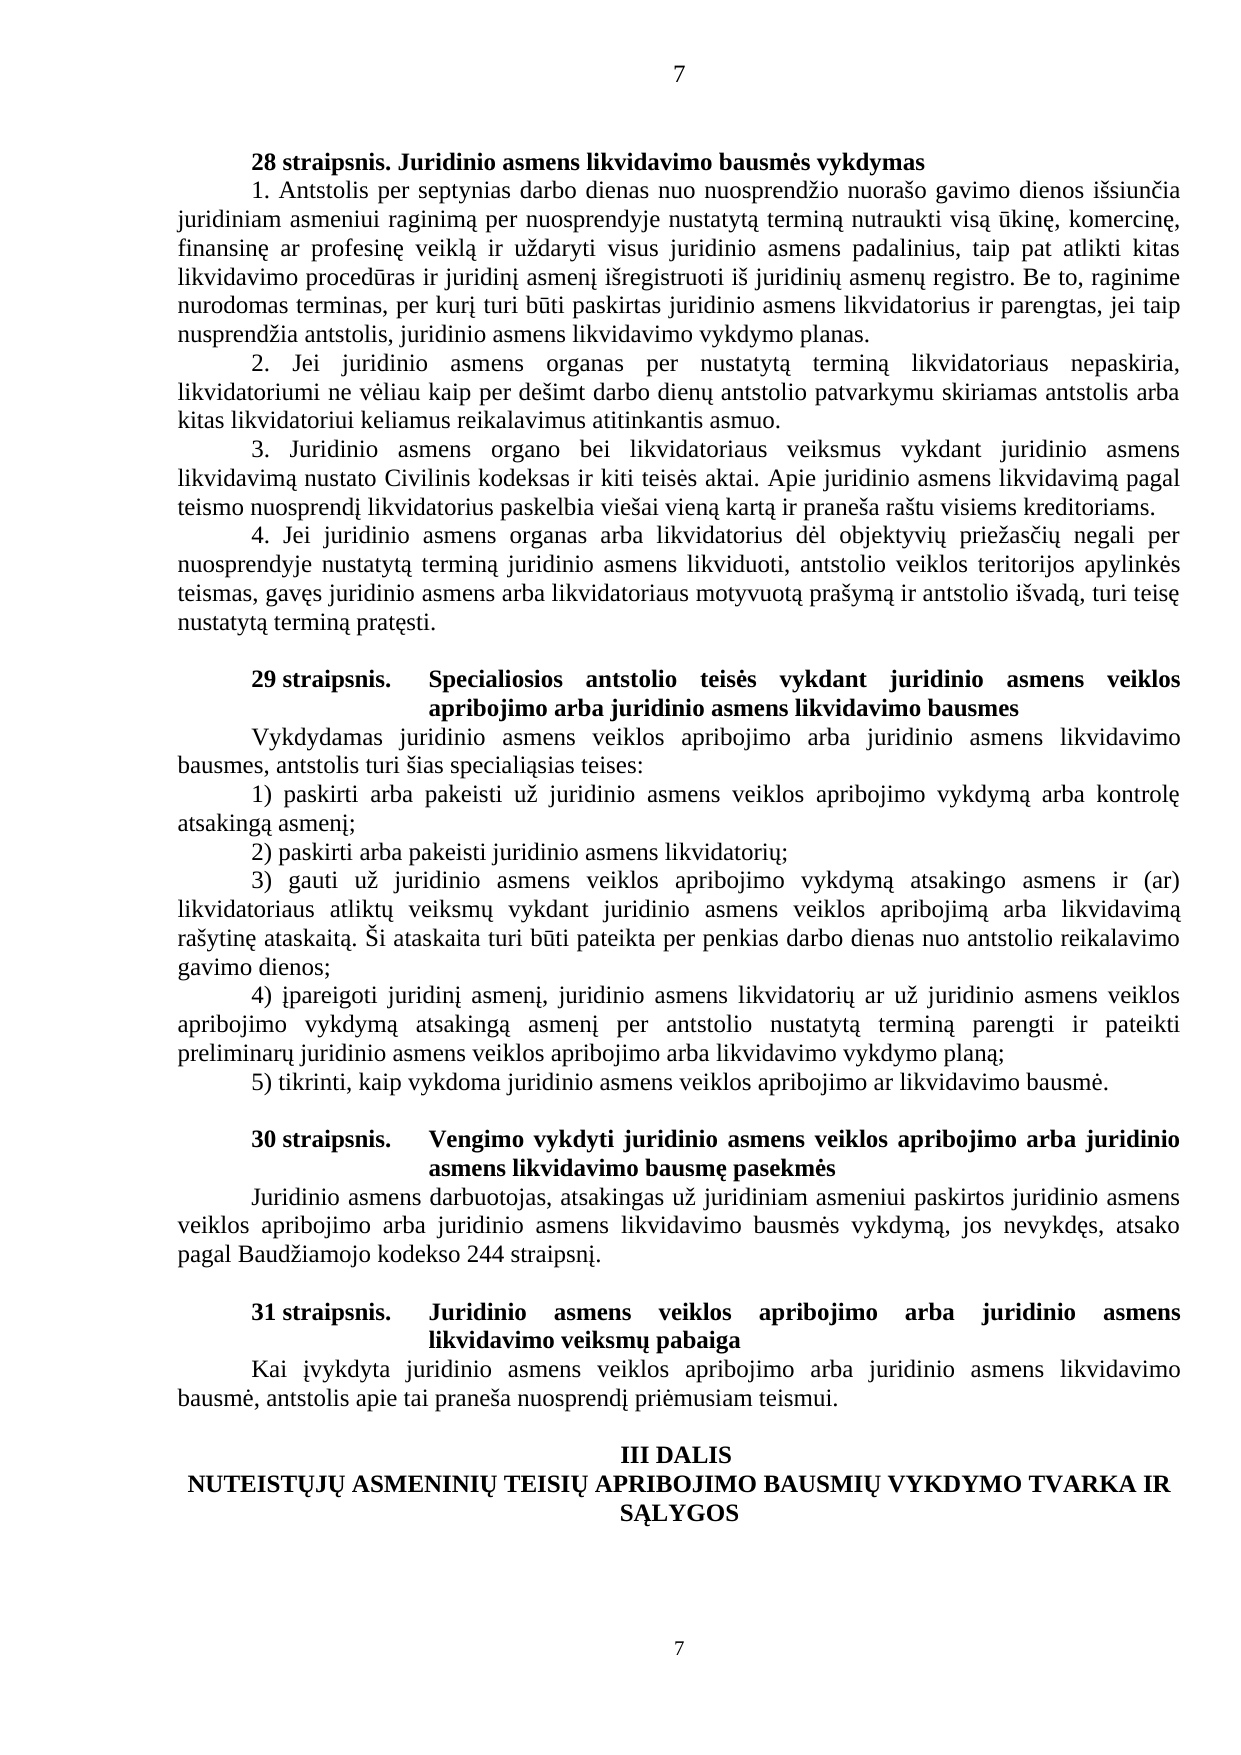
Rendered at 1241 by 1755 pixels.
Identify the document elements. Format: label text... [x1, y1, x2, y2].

text 2. Jei juridinio asmens organas per nustatytą terminą likvidatoriaus nepaskiria, likvidatoriumi ne vėliau kaip per dešimt darbo dienų antstolio patvarkymu skiriamas antstolis arba kitas likvidatoriui keliamus reikalavimus atitinkantis asmuo. [177, 348, 1181, 434]
text 29 straipsnis. Specialiosios antstolio teisės vykdant juridinio asmens veiklos apribojimo arba juridinio asmens likvidavimo bausmes [251, 664, 1181, 722]
text nuteistųjų asmeninių teisių apribojimo bausmių vykdymo tvarka ir sąlygos [177, 1469, 1181, 1527]
text 4) įpareigoti juridinį asmenį, juridinio asmens likvidatorių ar už juridinio asmens veiklos apribojimo vykdymą atsakingą asmenį per antstolio nustatytą terminą parengti ir pateikti preliminarų juridinio asmens veiklos apribojimo arba likvidavimo vykdymo planą; [177, 981, 1181, 1067]
text Kai įvykdyta juridinio asmens veiklos apribojimo arba juridinio asmens likvidavimo bausmė, antstolis apie tai praneša nuosprendį priėmusiam teismui. [177, 1354, 1181, 1412]
text 31 straipsnis. Juridinio asmens veiklos apribojimo arba juridinio asmens likvidavimo veiksmų pabaiga [251, 1297, 1181, 1354]
text 3) gauti už juridinio asmens veiklos apribojimo vykdymą atsakingo asmens ir (ar) likvidatoriaus atliktų veiksmų vykdant juridinio asmens veiklos apribojimą arba likvidavimą rašytinę ataskaitą. Ši ataskaita turi būti pateikta per penkias darbo dienas nuo antstolio reikalavimo gavimo dienos; [177, 866, 1181, 981]
text Juridinio asmens darbuotojas, atsakingas už juridiniam asmeniui paskirtos juridinio asmens veiklos apribojimo arba juridinio asmens likvidavimo bausmės vykdymą, jos nevykdęs, atsako pagal Baudžiamojo kodekso 244 straipsnį. [177, 1182, 1181, 1268]
text 3. Juridinio asmens organo bei likvidatoriaus veiksmus vykdant juridinio asmens likvidavimą nustato Civilinis kodeksas ir kiti teisės aktai. Apie juridinio asmens likvidavimą pagal teismo nuosprendį likvidatorius paskelbia viešai vieną kartą ir praneša raštu visiems kreditoriams. [177, 434, 1181, 521]
text 28 straipsnis. Juridinio asmens likvidavimo bausmės vykdymas [177, 147, 1181, 176]
text 5) tikrinti, kaip vykdoma juridinio asmens veiklos apribojimo ar likvidavimo bausmė. [177, 1067, 1181, 1096]
text 1) paskirti arba pakeisti už juridinio asmens veiklos apribojimo vykdymą arba kontrolę atsakingą asmenį; [177, 779, 1181, 837]
text 4. Jei juridinio asmens organas arba likvidatorius dėl objektyvių priežasčių negali per nuosprendyje nustatytą terminą juridinio asmens likviduoti, antstolio veiklos teritorijos apylinkės teismas, gavęs juridinio asmens arba likvidatoriaus motyvuotą prašymą ir antstolio išvadą, turi teisę nustatytą terminą pratęsti. [177, 521, 1181, 636]
text 2) paskirti arba pakeisti juridinio asmens likvidatorių; [177, 837, 1181, 866]
text 1. Antstolis per septynias darbo dienas nuo nuosprendžio nuorašo gavimo dienos išsiunčia juridiniam asmeniui raginimą per nuosprendyje nustatytą terminą nutraukti visą ūkinę, komercinę, finansinę ar profesinę veiklą ir uždaryti visus juridinio asmens padalinius, taip pat atlikti kitas likvidavimo procedūras ir juridinį asmenį išregistruoti iš juridinių asmenų registro. Be to, raginime nurodomas terminas, per kurį turi būti paskirtas juridinio asmens likvidatorius ir parengtas, jei taip nusprendžia antstolis, juridinio asmens likvidavimo vykdymo planas. [177, 176, 1181, 348]
subtitle IIi Dalis [177, 1441, 1181, 1469]
text 30 straipsnis. Vengimo vykdyti juridinio asmens veiklos apribojimo arba juridinio asmens likvidavimo bausmę pasekmės [251, 1124, 1181, 1182]
text Vykdydamas juridinio asmens veiklos apribojimo arba juridinio asmens likvidavimo bausmes, antstolis turi šias specialiąsias teises: [177, 722, 1181, 779]
